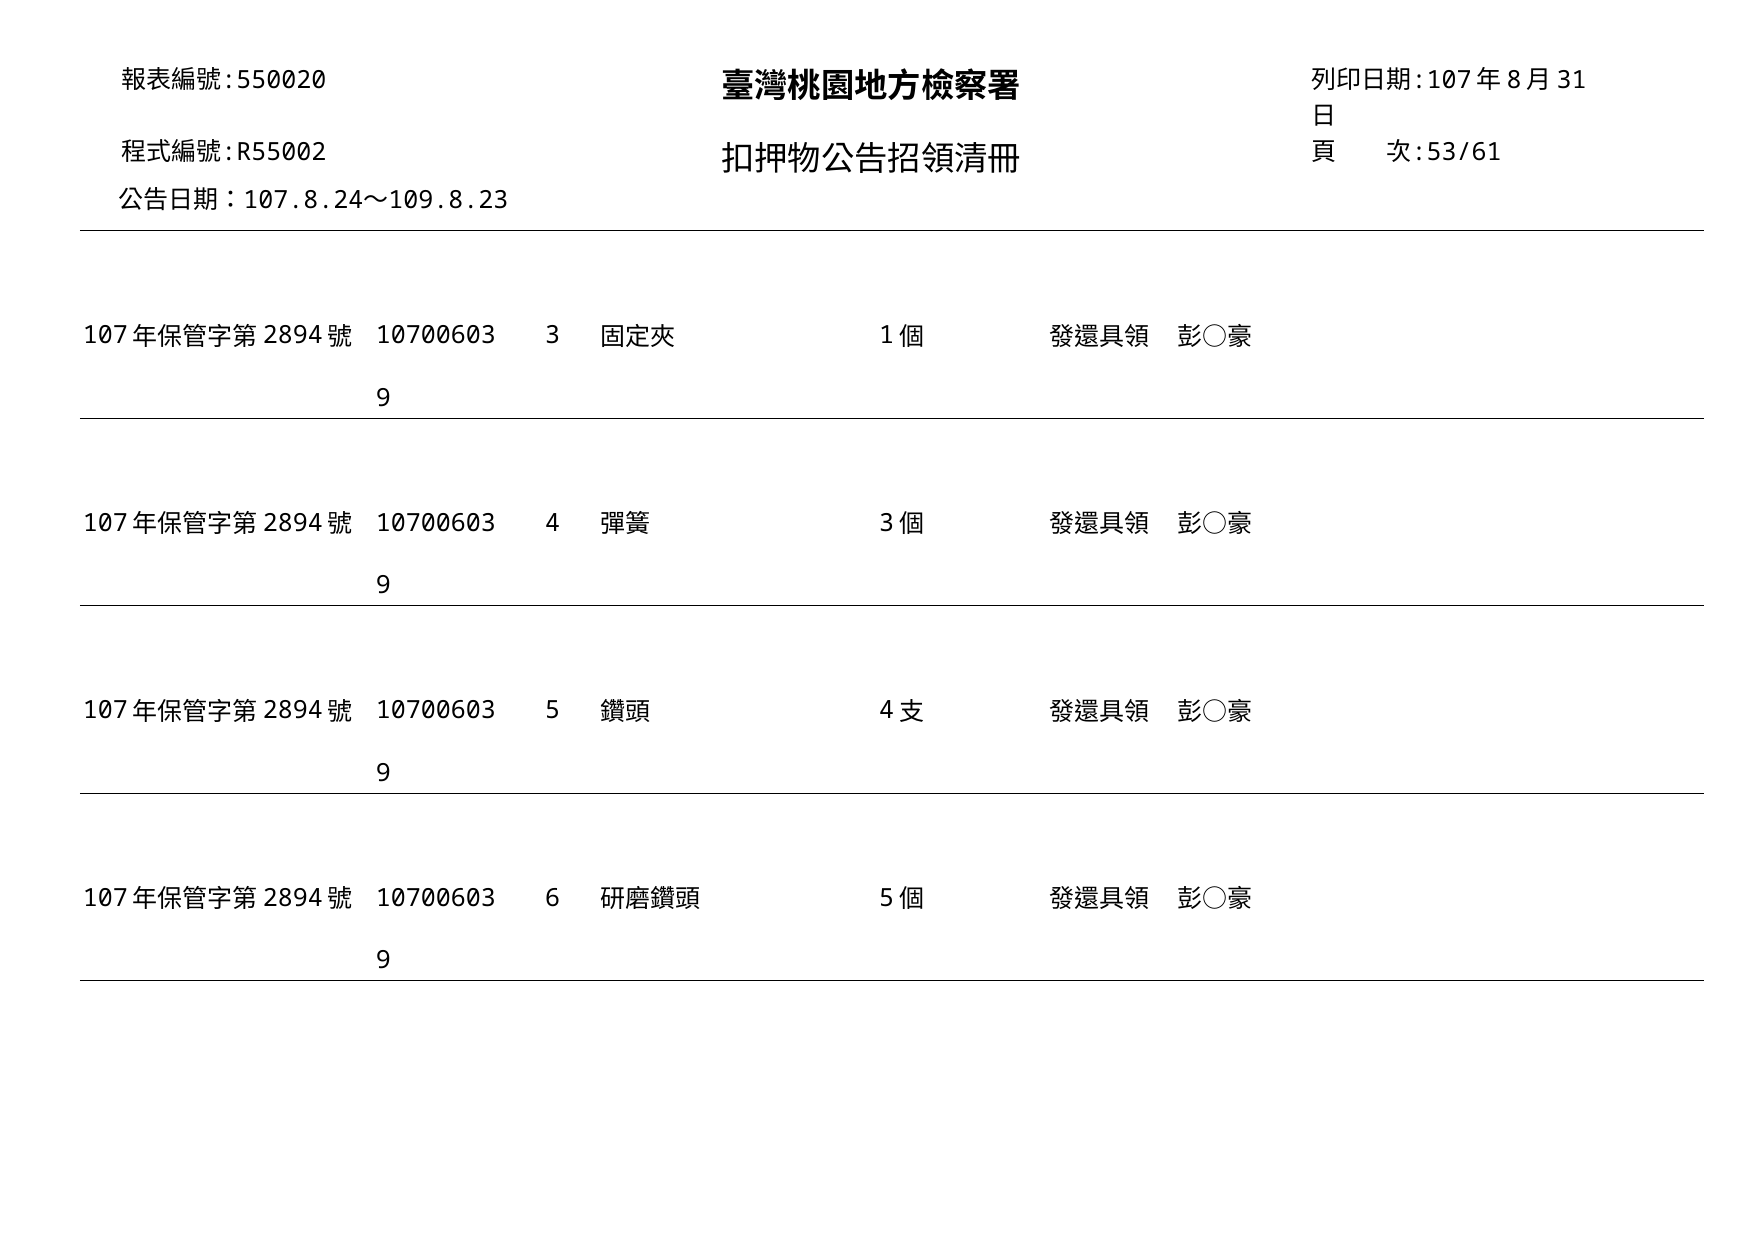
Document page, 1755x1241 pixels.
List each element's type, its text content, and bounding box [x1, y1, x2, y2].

table_cell 107006039 [373, 794, 507, 980]
table_cell 彭○豪 [1175, 794, 1317, 980]
table_cell 發還具領 [1046, 231, 1175, 417]
table_cell 固定夾 [597, 231, 807, 417]
table_cell [1575, 231, 1704, 417]
table_cell 發還具領 [1046, 606, 1175, 792]
table_cell 107年保管字第2894號 [80, 606, 373, 792]
table_cell 發還具領 [1046, 794, 1175, 980]
table_cell [927, 231, 1046, 417]
table_cell [1317, 794, 1575, 980]
table_cell 4 [507, 419, 597, 605]
table_cell 5個 [808, 794, 927, 980]
table_cell [1317, 419, 1575, 605]
table_cell [927, 794, 1046, 980]
table_cell 107006039 [373, 606, 507, 792]
table_cell 6 [507, 794, 597, 980]
table_cell 研磨鑽頭 [597, 794, 807, 980]
table_cell 4支 [808, 606, 927, 792]
table_cell [1575, 419, 1704, 605]
table_cell 107006039 [373, 231, 507, 417]
table_cell [1575, 794, 1704, 980]
table_cell [1317, 606, 1575, 792]
table_cell 鑽頭 [597, 606, 807, 792]
table_cell [927, 419, 1046, 605]
table_cell 107年保管字第2894號 [80, 231, 373, 417]
table_cell 彭○豪 [1175, 231, 1317, 417]
table_cell 107年保管字第2894號 [80, 419, 373, 605]
table_cell 1個 [808, 231, 927, 417]
table_cell [927, 606, 1046, 792]
table_cell 3 [507, 231, 597, 417]
table_cell 3個 [808, 419, 927, 605]
table_cell 5 [507, 606, 597, 792]
table_cell [1317, 231, 1575, 417]
table_cell [1575, 606, 1704, 792]
table_cell 107年保管字第2894號 [80, 794, 373, 980]
table_cell 彭○豪 [1175, 606, 1317, 792]
table_cell 發還具領 [1046, 419, 1175, 605]
table_cell 彈簧 [597, 419, 807, 605]
table_cell 彭○豪 [1175, 419, 1317, 605]
table_cell 107006039 [373, 419, 507, 605]
